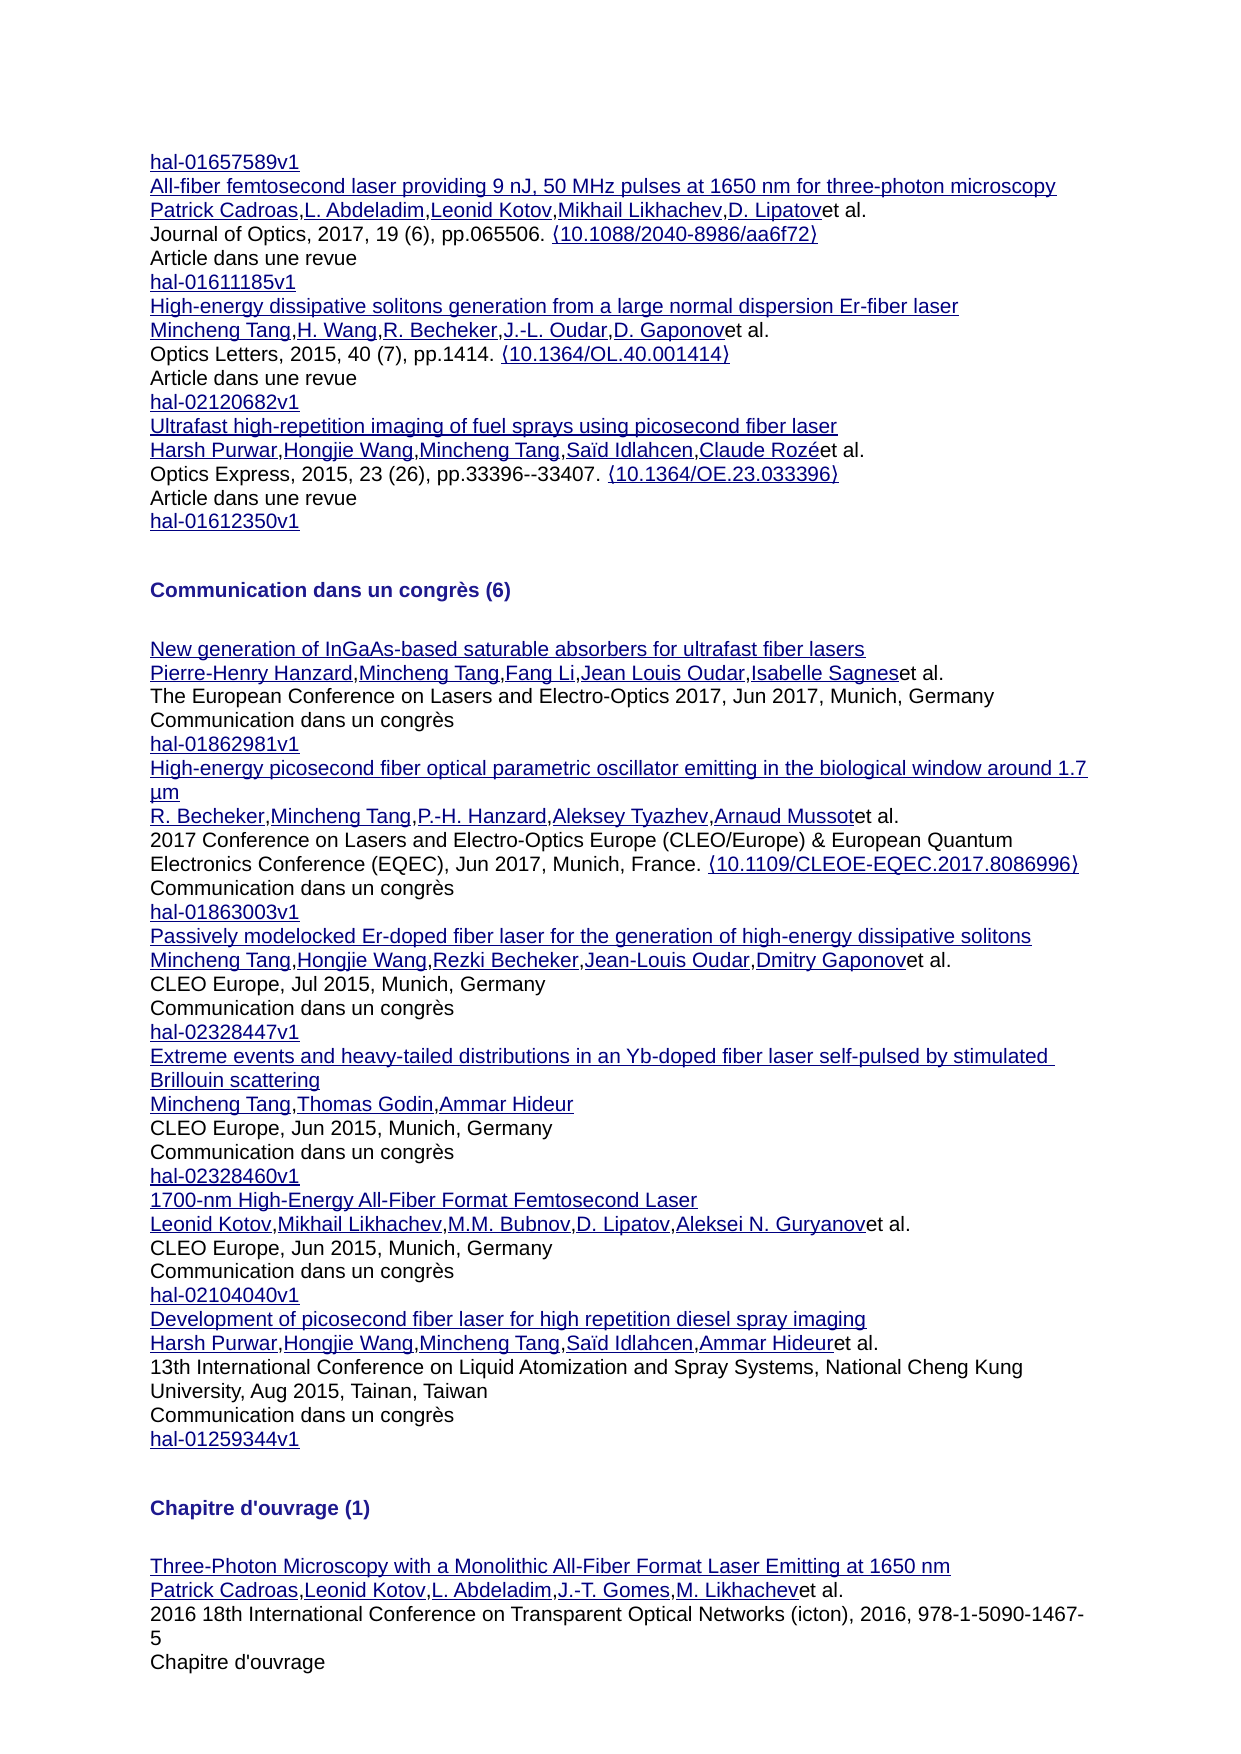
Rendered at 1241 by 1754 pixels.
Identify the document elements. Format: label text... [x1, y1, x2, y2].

table_cell 1700-nm High-Energy All-Fiber Format Femtosecond Laser Leonid Kotov,Mikhail Likhachev,M.M. Bubnov,D. Lipatov,Aleksei N. Guryanovet al. CLEO Europe, Jun 2015, Munich, Germany Communication dans un congrès hal-02104040v1 [150, 1188, 1090, 1307]
table_cell Extreme events and heavy-tailed distributions in an Yb-doped fiber laser self-pulsed by stimulated Brillouin scattering Mincheng Tang,Thomas Godin,Ammar Hideur CLEO Europe, Jun 2015, Munich, Germany Communication dans un congrès hal-02328460v1 [150, 1044, 1090, 1187]
table_cell hal-01657589v1 [150, 150, 1090, 174]
subtitle Communication dans un congrès (6) [150, 578, 1090, 602]
table_header New generation of InGaAs-based saturable absorbers for ultrafast fiber lasers Pierre-Henry Hanzard,Mincheng Tang,Fang Li,Jean Louis Oudar,Isabelle Sagneset al. The European Conference on Lasers and Electro-Optics 2017, Jun 2017, Munich, Germany Communication dans un congrès hal-01862981v1 [150, 636, 1090, 756]
table_cell Ultrafast high-repetition imaging of fuel sprays using picosecond fiber laser Harsh Purwar,Hongjie Wang,Mincheng Tang,Saïd Idlahcen,Claude Rozéet al. Optics Express, 2015, 23 (26), pp.33396--33407. ⟨10.1364/OE.23.033396⟩ Article dans une revue hal-01612350v1 [150, 414, 1090, 533]
table_cell High-energy dissipative solitons generation from a large normal dispersion Er-fiber laser Mincheng Tang,H. Wang,R. Becheker,J.-L. Oudar,D. Gaponovet al. Optics Letters, 2015, 40 (7), pp.1414. ⟨10.1364/OL.40.001414⟩ Article dans une revue hal-02120682v1 [150, 294, 1090, 413]
table_cell High-energy picosecond fiber optical parametric oscillator emitting in the biological window around 1.7 µm R. Becheker,Mincheng Tang,P.-H. Hanzard,Aleksey Tyazhev,Arnaud Mussotet al. 2017 Conference on Lasers and Electro-Optics Europe (CLEO/Europe) & European Quantum Electronics Conference (EQEC), Jun 2017, Munich, France. ⟨10.1109/CLEOE-EQEC.2017.8086996⟩ Communication dans un congrès hal-01863003v1 [150, 756, 1090, 924]
subtitle Chapitre d'ouvrage (1) [150, 1496, 1090, 1520]
table_header Three-Photon Microscopy with a Monolithic All-Fiber Format Laser Emitting at 1650 nm Patrick Cadroas,Leonid Kotov,L. Abdeladim,J.-T. Gomes,M. Likhachevet al. 2016 18th International Conference on Transparent Optical Networks (icton), 2016, 978-1-5090-1467-5 Chapitre d'ouvrage [150, 1554, 1090, 1674]
table_cell All-fiber femtosecond laser providing 9 nJ, 50 MHz pulses at 1650 nm for three-photon microscopy Patrick Cadroas,L. Abdeladim,Leonid Kotov,Mikhail Likhachev,D. Lipatovet al. Journal of Optics, 2017, 19 (6), pp.065506. ⟨10.1088/2040-8986/aa6f72⟩ Article dans une revue hal-01611185v1 [150, 174, 1090, 294]
table_cell Passively modelocked Er-doped fiber laser for the generation of high-energy dissipative solitons Mincheng Tang,Hongjie Wang,Rezki Becheker,Jean-Louis Oudar,Dmitry Gaponovet al. CLEO Europe, Jul 2015, Munich, Germany Communication dans un congrès hal-02328447v1 [150, 924, 1090, 1044]
table_cell Development of picosecond fiber laser for high repetition diesel spray imaging Harsh Purwar,Hongjie Wang,Mincheng Tang,Saïd Idlahcen,Ammar Hideuret al. 13th International Conference on Liquid Atomization and Spray Systems, National Cheng Kung University, Aug 2015, Tainan, Taiwan Communication dans un congrès hal-01259344v1 [150, 1307, 1090, 1451]
